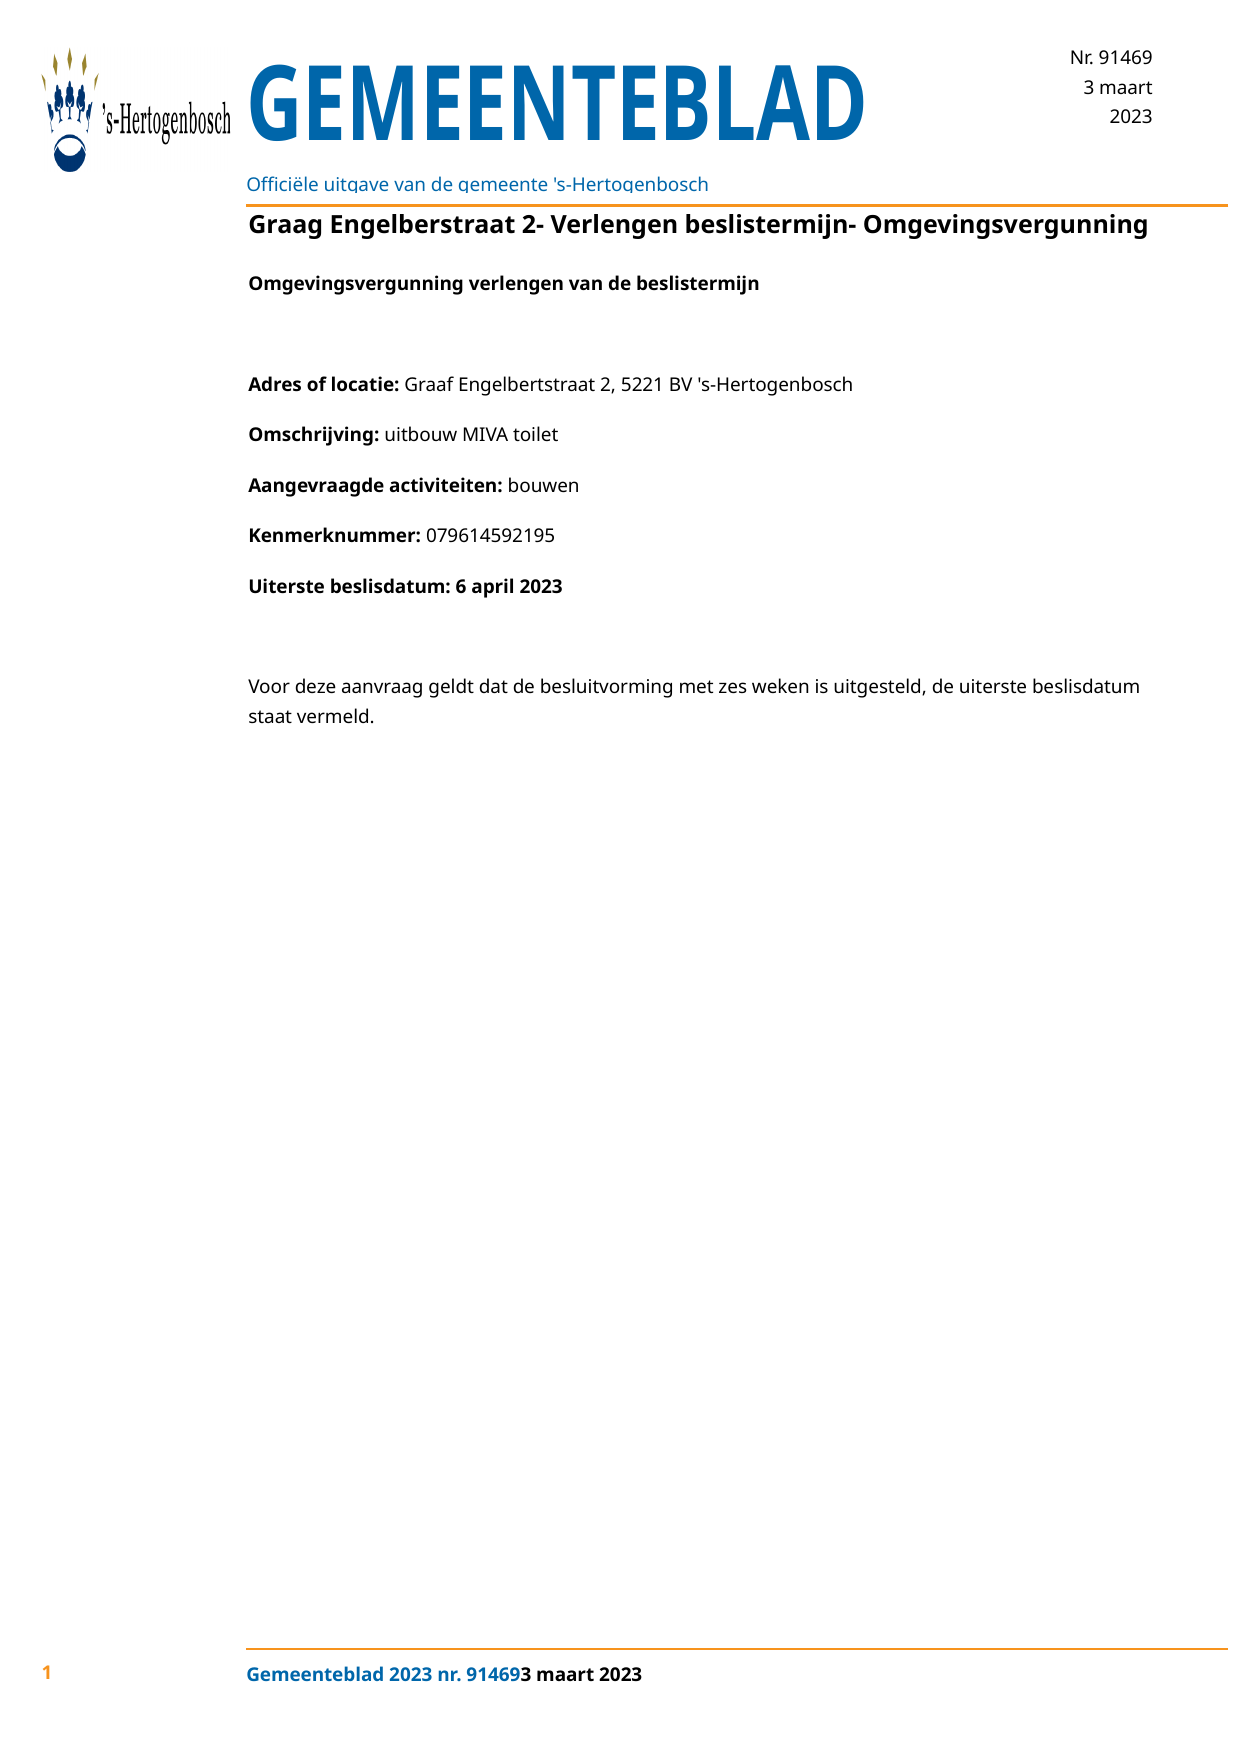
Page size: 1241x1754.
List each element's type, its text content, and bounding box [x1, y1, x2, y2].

text Graag Engelberstraat 2- Verlengen beslistermijn- Omgevingsvergunning [248, 207, 1152, 241]
text Omschrijving: uitbouw MIVA toilet [248, 422, 1152, 447]
text Adres of locatie: Graaf Engelbertstraat 2, 5221 BV 's-Hertogenbosch [248, 371, 1152, 397]
text Uiterste beslisdatum: 6 april 2023 [248, 573, 1152, 598]
text Aangevraagde activiteiten: bouwen [248, 472, 1152, 498]
picture [41, 47, 231, 172]
text Kenmerknummer: 079614592195 [248, 522, 1152, 548]
text Omgevingsvergunning verlengen van de beslistermijn [248, 270, 1152, 296]
text Voor deze aanvraag geldt dat de besluitvorming met zes weken is uitgesteld, de uiterste beslisdatum staat vermeld. [248, 674, 1152, 729]
